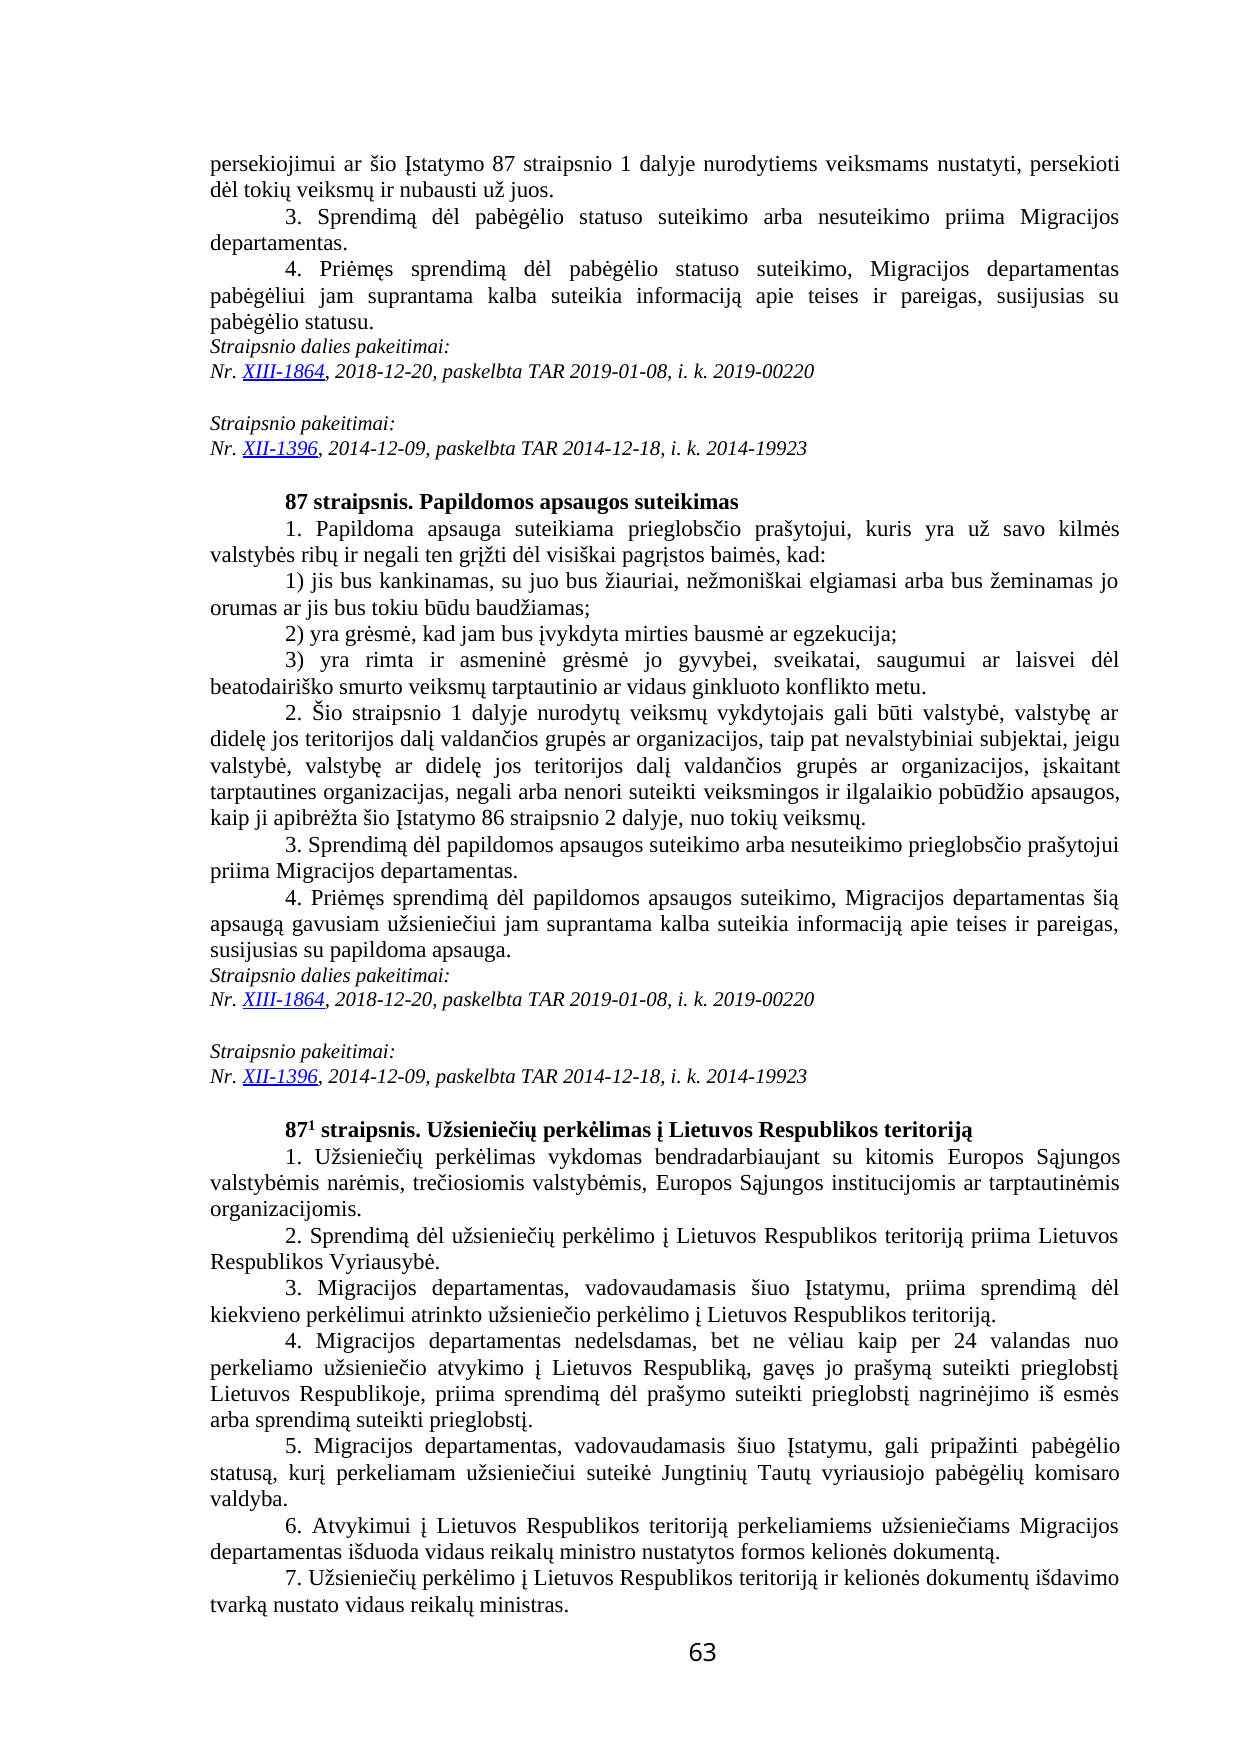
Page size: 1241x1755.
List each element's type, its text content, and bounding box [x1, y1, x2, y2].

text Nr. XIII-1864, 2018-12-20, paskelbta TAR 2019-01-08, i. k. 2019-00220 [210, 987, 1120, 1011]
text 1) jis bus kankinamas, su juo bus žiauriai, nežmoniškai elgiamasi arba bus žeminamas jo orumas ar jis bus tokiu būdu baudžiamas; [210, 567, 1120, 620]
text Straipsnio dalies pakeitimai: [210, 334, 1120, 358]
text 87 straipsnis. Papildomos apsaugos suteikimas [210, 488, 1120, 514]
text 2. Sprendimą dėl užsieniečių perkėlimo į Lietuvos Respublikos teritoriją priima Lietuvos Respublikos Vyriausybė. [210, 1222, 1120, 1274]
text 4. Priėmęs sprendimą dėl pabėgėlio statuso suteikimo, Migracijos departamentas pabėgėliui jam suprantama kalba suteikia informaciją apie teises ir pareigas, susijusias su pabėgėlio statusu. [210, 255, 1120, 334]
text 3) yra rimta ir asmeninė grėsmė jo gyvybei, sveikatai, saugumui ar laisvei dėl beatodairiško smurto veiksmų tarptautinio ar vidaus ginkluoto konflikto metu. [210, 646, 1120, 699]
text 3. Migracijos departamentas, vadovaudamasis šiuo Įstatymu, priima sprendimą dėl kiekvieno perkėlimui atrinkto užsieniečio perkėlimo į Lietuvos Respublikos teritoriją. [210, 1274, 1120, 1327]
text Nr. XIII-1864, 2018-12-20, paskelbta TAR 2019-01-08, i. k. 2019-00220 [210, 358, 1120, 383]
text persekiojimui ar šio Įstatymo 87 straipsnio 1 dalyje nurodytiems veiksmams nustatyti, persekioti dėl tokių veiksmų ir nubausti už juos. [210, 150, 1120, 203]
text 6. Atvykimui į Lietuvos Respublikos teritoriją perkeliamiems užsieniečiams Migracijos departamentas išduoda vidaus reikalų ministro nustatytos formos kelionės dokumentą. [210, 1512, 1120, 1564]
text Straipsnio dalies pakeitimai: [210, 963, 1120, 987]
text 4. Priėmęs sprendimą dėl papildomos apsaugos suteikimo, Migracijos departamentas šią apsaugą gavusiam užsieniečiui jam suprantama kalba suteikia informaciją apie teises ir pareigas, susijusias su papildoma apsauga. [210, 883, 1120, 963]
text Nr. XII-1396, 2014-12-09, paskelbta TAR 2014-12-18, i. k. 2014-19923 [210, 1063, 1120, 1088]
text 7. Užsieniečių perkėlimo į Lietuvos Respublikos teritoriją ir kelionės dokumentų išdavimo tvarką nustato vidaus reikalų ministras. [210, 1564, 1120, 1617]
text 4. Migracijos departamentas nedelsdamas, bet ne vėliau kaip per 24 valandas nuo perkeliamo užsieniečio atvykimo į Lietuvos Respubliką, gavęs jo prašymą suteikti prieglobstį Lietuvos Respublikoje, priima sprendimą dėl prašymo suteikti prieglobstį nagrinėjimo iš esmės arba sprendimą suteikti prieglobstį. [210, 1327, 1120, 1433]
text 5. Migracijos departamentas, vadovaudamasis šiuo Įstatymu, gali pripažinti pabėgėlio statusą, kurį perkeliamam užsieniečiui suteikė Jungtinių Tautų vyriausiojo pabėgėlių komisaro valdyba. [210, 1433, 1120, 1512]
text 3. Sprendimą dėl pabėgėlio statuso suteikimo arba nesuteikimo priima Migracijos departamentas. [210, 203, 1120, 255]
text 2. Šio straipsnio 1 dalyje nurodytų veiksmų vykdytojais gali būti valstybė, valstybę ar didelę jos teritorijos dalį valdančios grupės ar organizacijos, taip pat nevalstybiniai subjektai, jeigu valstybė, valstybę ar didelę jos teritorijos dalį valdančios grupės ar organizacijos, įskaitant tarptautines organizacijas, negali arba nenori suteikti veiksmingos ir ilgalaikio pobūdžio apsaugos, kaip ji apibrėžta šio Įstatymo 86 straipsnio 2 dalyje, nuo tokių veiksmų. [210, 699, 1120, 831]
text 3. Sprendimą dėl papildomos apsaugos suteikimo arba nesuteikimo prieglobsčio prašytojui priima Migracijos departamentas. [210, 831, 1120, 883]
text 1. Užsieniečių perkėlimas vykdomas bendradarbiaujant su kitomis Europos Sąjungos valstybėmis narėmis, trečiosiomis valstybėmis, Europos Sąjungos institucijomis ar tarptautinėmis organizacijomis. [210, 1143, 1120, 1222]
text Straipsnio pakeitimai: [210, 1039, 1120, 1063]
text Straipsnio pakeitimai: [210, 411, 1120, 435]
text 871 straipsnis. Užsieniečių perkėlimas į Lietuvos Respublikos teritoriją [210, 1116, 1120, 1143]
text 2) yra grėsmė, kad jam bus įvykdyta mirties bausmė ar egzekucija; [210, 620, 1120, 646]
text Nr. XII-1396, 2014-12-09, paskelbta TAR 2014-12-18, i. k. 2014-19923 [210, 435, 1120, 459]
text 1. Papildoma apsauga suteikiama prieglobsčio prašytojui, kuris yra už savo kilmės valstybės ribų ir negali ten grįžti dėl visiškai pagrįstos baimės, kad: [210, 514, 1120, 567]
